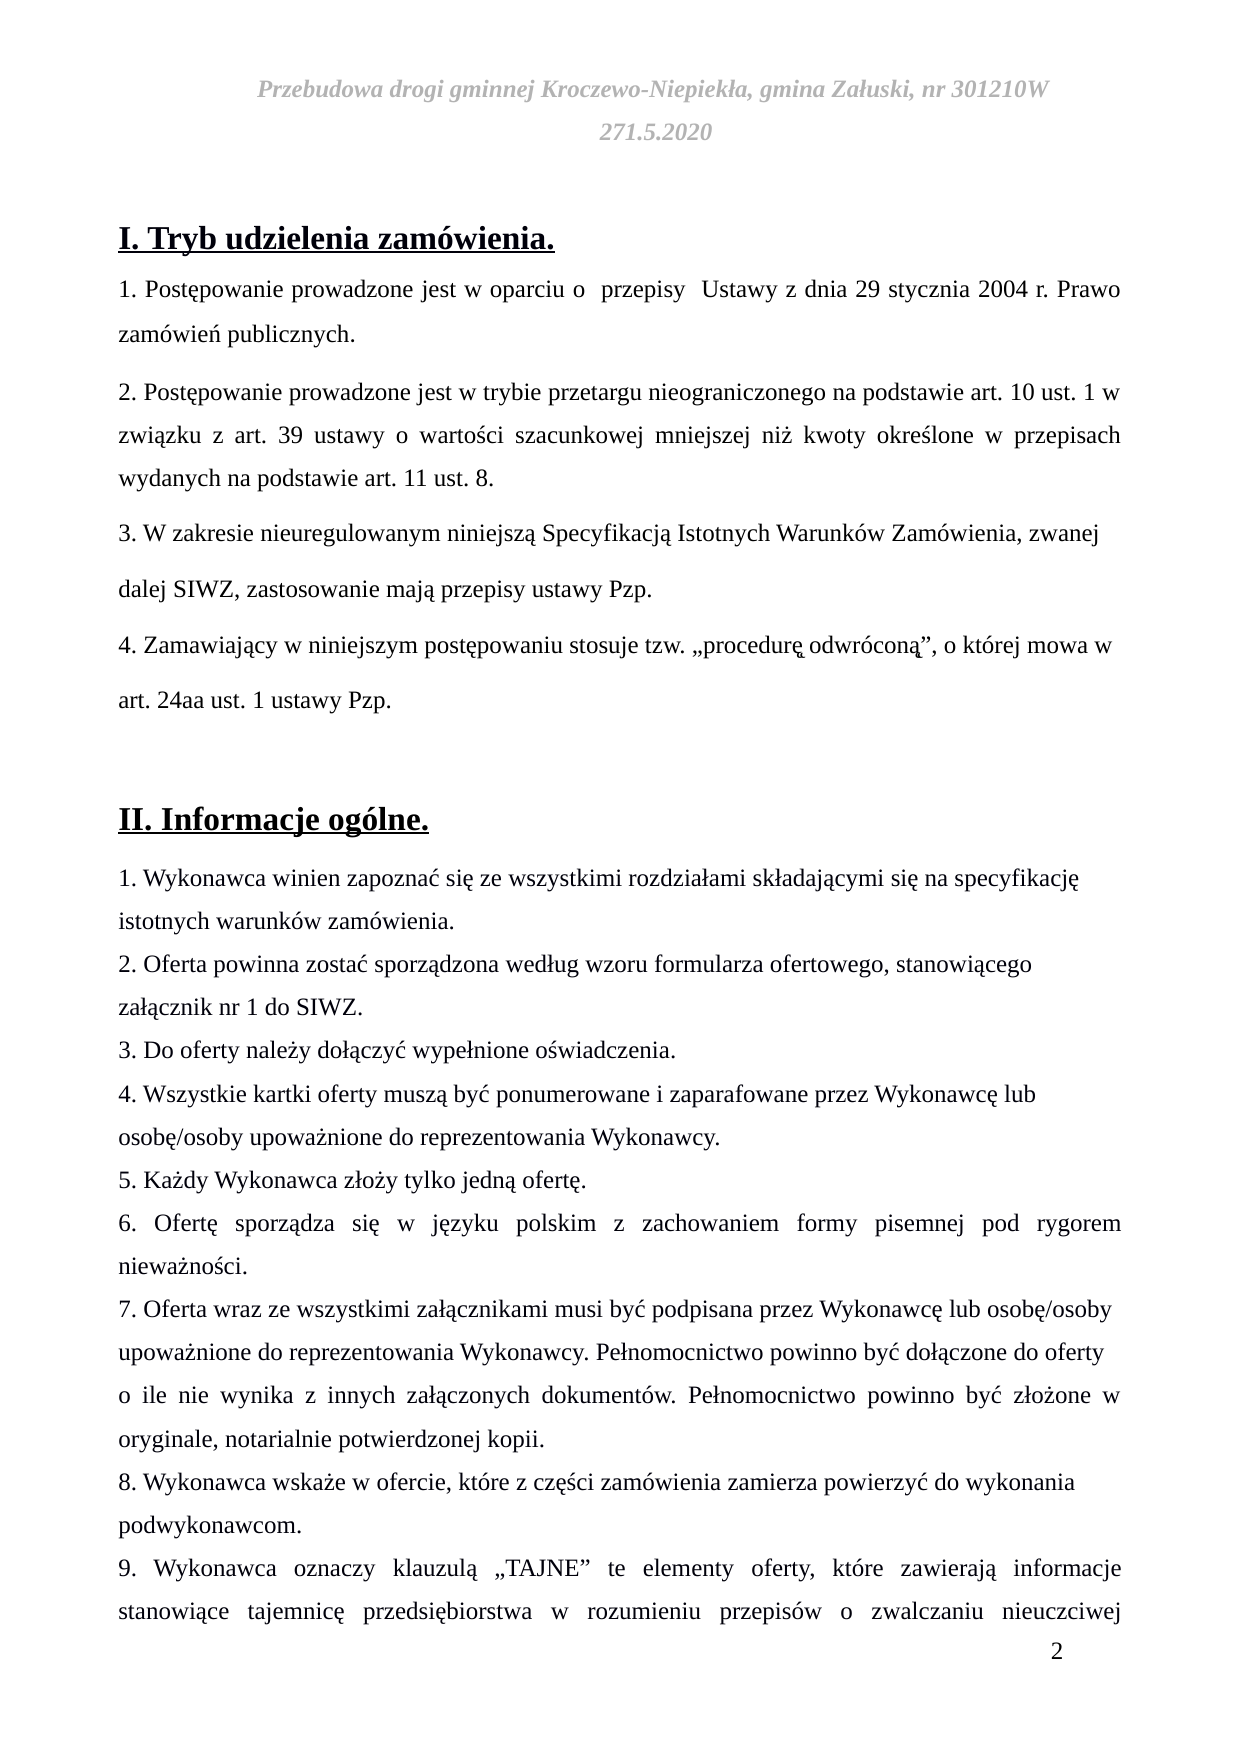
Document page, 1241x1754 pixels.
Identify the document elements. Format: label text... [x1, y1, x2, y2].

text 1. Postępowanie prowadzone jest w oparciu o przepisy Ustawy z dnia 29 stycznia 2004 r. Prawo zamówień publicznych. [118, 274, 1122, 349]
text 1. Wykonawca winien zapoznać się ze wszystkimi rozdziałami składającymi się na specyfikację [118, 863, 1122, 892]
text 3. Do oferty należy dołączyć wypełnione oświadczenia. [118, 1036, 1122, 1064]
text upoważnione do reprezentowania Wykonawcy. Pełnomocnictwo powinno być dołączone do oferty [118, 1337, 1122, 1366]
text 4. Wszystkie kartki oferty muszą być ponumerowane i zaparafowane przez Wykonawcę lub [118, 1079, 1122, 1107]
text istotnych warunków zamówienia. [118, 906, 1122, 935]
text 2. Oferta powinna zostać sporządzona według wzoru formularza ofertowego, stanowiącego [118, 949, 1122, 978]
text 2. Postępowanie prowadzone jest w trybie przetargu nieograniczonego na podstawie art. 10 ust. 1 w związku z art. 39 ustawy o wartości szacunkowej mniejszej niż kwoty określone w przepisach wydanych na podstawie art. 11 ust. 8. [118, 377, 1122, 492]
text 9. Wykonawca oznaczy klauzulą „TAJNE” te elementy oferty, które zawierają informacje stanowiące tajemnicę przedsiębiorstwa w rozumieniu przepisów o zwalczaniu nieuczciwej [118, 1553, 1122, 1625]
text podwykonawcom. [118, 1510, 1122, 1539]
text II. Informacje ogólne. [118, 799, 1122, 838]
text 4. Zamawiający w niniejszym postępowaniu stosuje tzw. „procedurę̨ odwróconą̨”, o której mowa w [118, 630, 1122, 658]
text 6. Ofertę sporządza się w języku polskim z zachowaniem formy pisemnej pod rygorem nieważności. [118, 1208, 1122, 1280]
text I. Tryb udzielenia zamówienia. [118, 218, 1122, 256]
text 7. Oferta wraz ze wszystkimi załącznikami musi być podpisana przez Wykonawcę lub osobę/osoby [118, 1294, 1122, 1323]
text osobę/osoby upoważnione do reprezentowania Wykonawcy. [118, 1122, 1122, 1151]
text dalej SIWZ, zastosowanie mają przepisy ustawy Pzp. [118, 574, 1122, 603]
text 3. W zakresie nieuregulowanym niniejszą Specyfikacją Istotnych Warunków Zamówienia, zwanej [118, 518, 1122, 547]
text załącznik nr 1 do SIWZ. [118, 992, 1122, 1021]
text 5. Każdy Wykonawca złoży tylko jedną ofertę. [118, 1165, 1122, 1194]
text art. 24aa ust. 1 ustawy Pzp. [118, 685, 1122, 714]
text o ile nie wynika z innych załączonych dokumentów. Pełnomocnictwo powinno być złożone w oryginale, notarialnie potwierdzonej kopii. [118, 1381, 1122, 1452]
text 8. Wykonawca wskaże w ofercie, które z części zamówienia zamierza powierzyć do wykonania [118, 1467, 1122, 1496]
